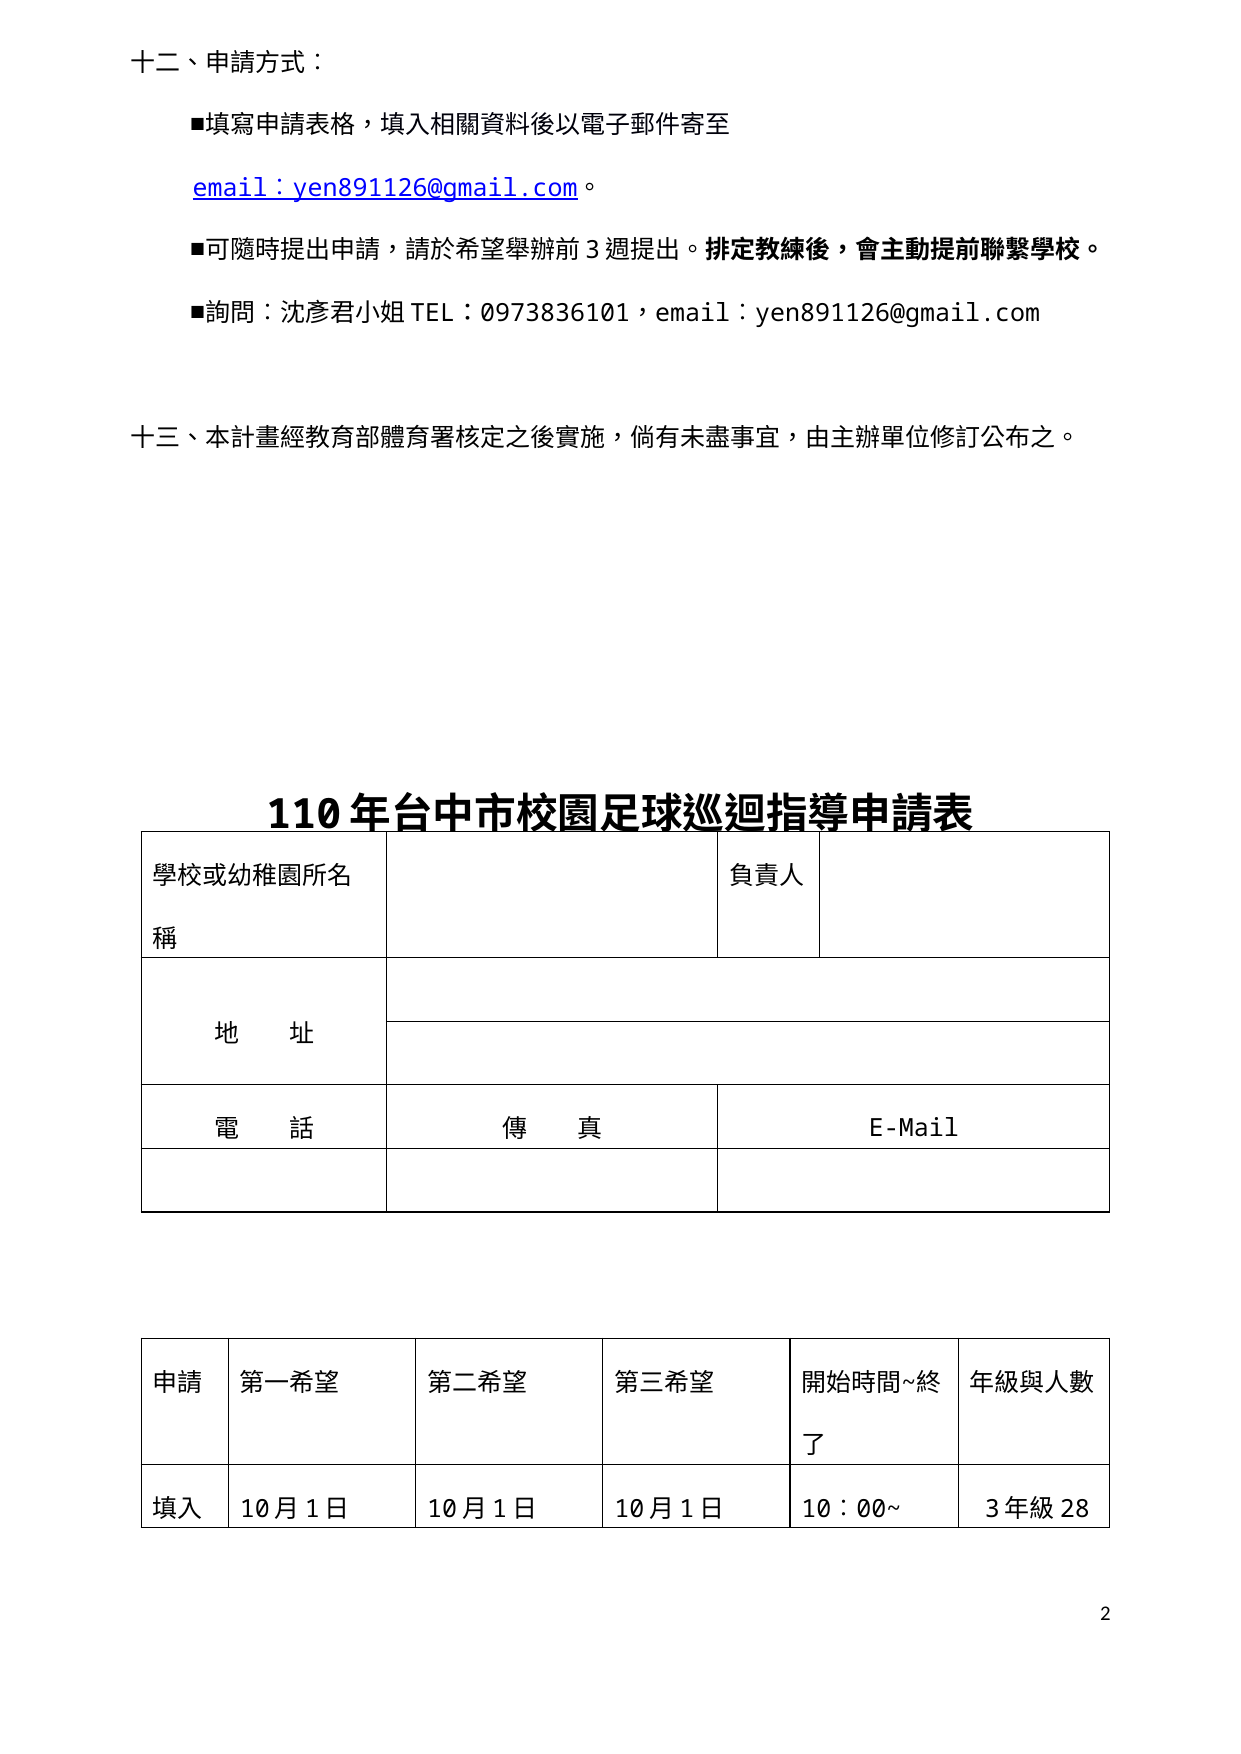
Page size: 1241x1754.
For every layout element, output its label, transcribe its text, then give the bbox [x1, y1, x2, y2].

table_header 年級與人數 [959, 1339, 1109, 1463]
table_cell [387, 958, 1109, 1021]
table_header 負責人 [718, 832, 819, 957]
table_cell 地 址 [142, 958, 386, 1084]
text 十二、申請方式︰ [130, 19, 1110, 81]
table_header 第三希望 [603, 1339, 789, 1463]
table_cell 3年級28 [959, 1465, 1109, 1527]
table_cell [387, 1022, 1109, 1084]
table_header [387, 832, 717, 957]
table_header 申請 [142, 1339, 228, 1463]
table_cell [387, 1149, 717, 1211]
table_cell 傳 真 [387, 1085, 717, 1148]
table_cell E-Mail [718, 1085, 1109, 1148]
table_cell 填入 [142, 1465, 228, 1527]
table_cell [142, 1149, 386, 1211]
table_header 開始時間~終了 [791, 1339, 958, 1463]
text ■填寫申請表格，填入相關資料後以電子郵件寄至email︰yen891126@gmail.com。 [130, 81, 1110, 206]
table_cell 10月1日 [603, 1465, 789, 1527]
text 十三、本計畫經教育部體育署核定之後實施，倘有未盡事宜，由主辦單位修訂公布之。 [130, 394, 1110, 456]
table_cell 電 話 [142, 1085, 386, 1148]
table_cell 10︰00~ [791, 1465, 958, 1527]
text 110年台中市校園足球巡迴指導申請表 [130, 769, 1110, 831]
table_header [820, 832, 1109, 957]
table_cell 10月1日 [229, 1465, 415, 1527]
table_cell 10月1日 [416, 1465, 602, 1527]
text ■可隨時提出申請，請於希望舉辦前3週提出。排定教練後，會主動提前聯繫學校。 [130, 206, 1110, 269]
table_cell [718, 1149, 1109, 1211]
table_header 學校或幼稚園所名稱 [142, 832, 386, 957]
table_header 第一希望 [229, 1339, 415, 1463]
text ■詢問︰沈彥君小姐TEL：0973836101，email︰yen891126@gmail.com [130, 269, 1110, 331]
table_header 第二希望 [416, 1339, 602, 1463]
